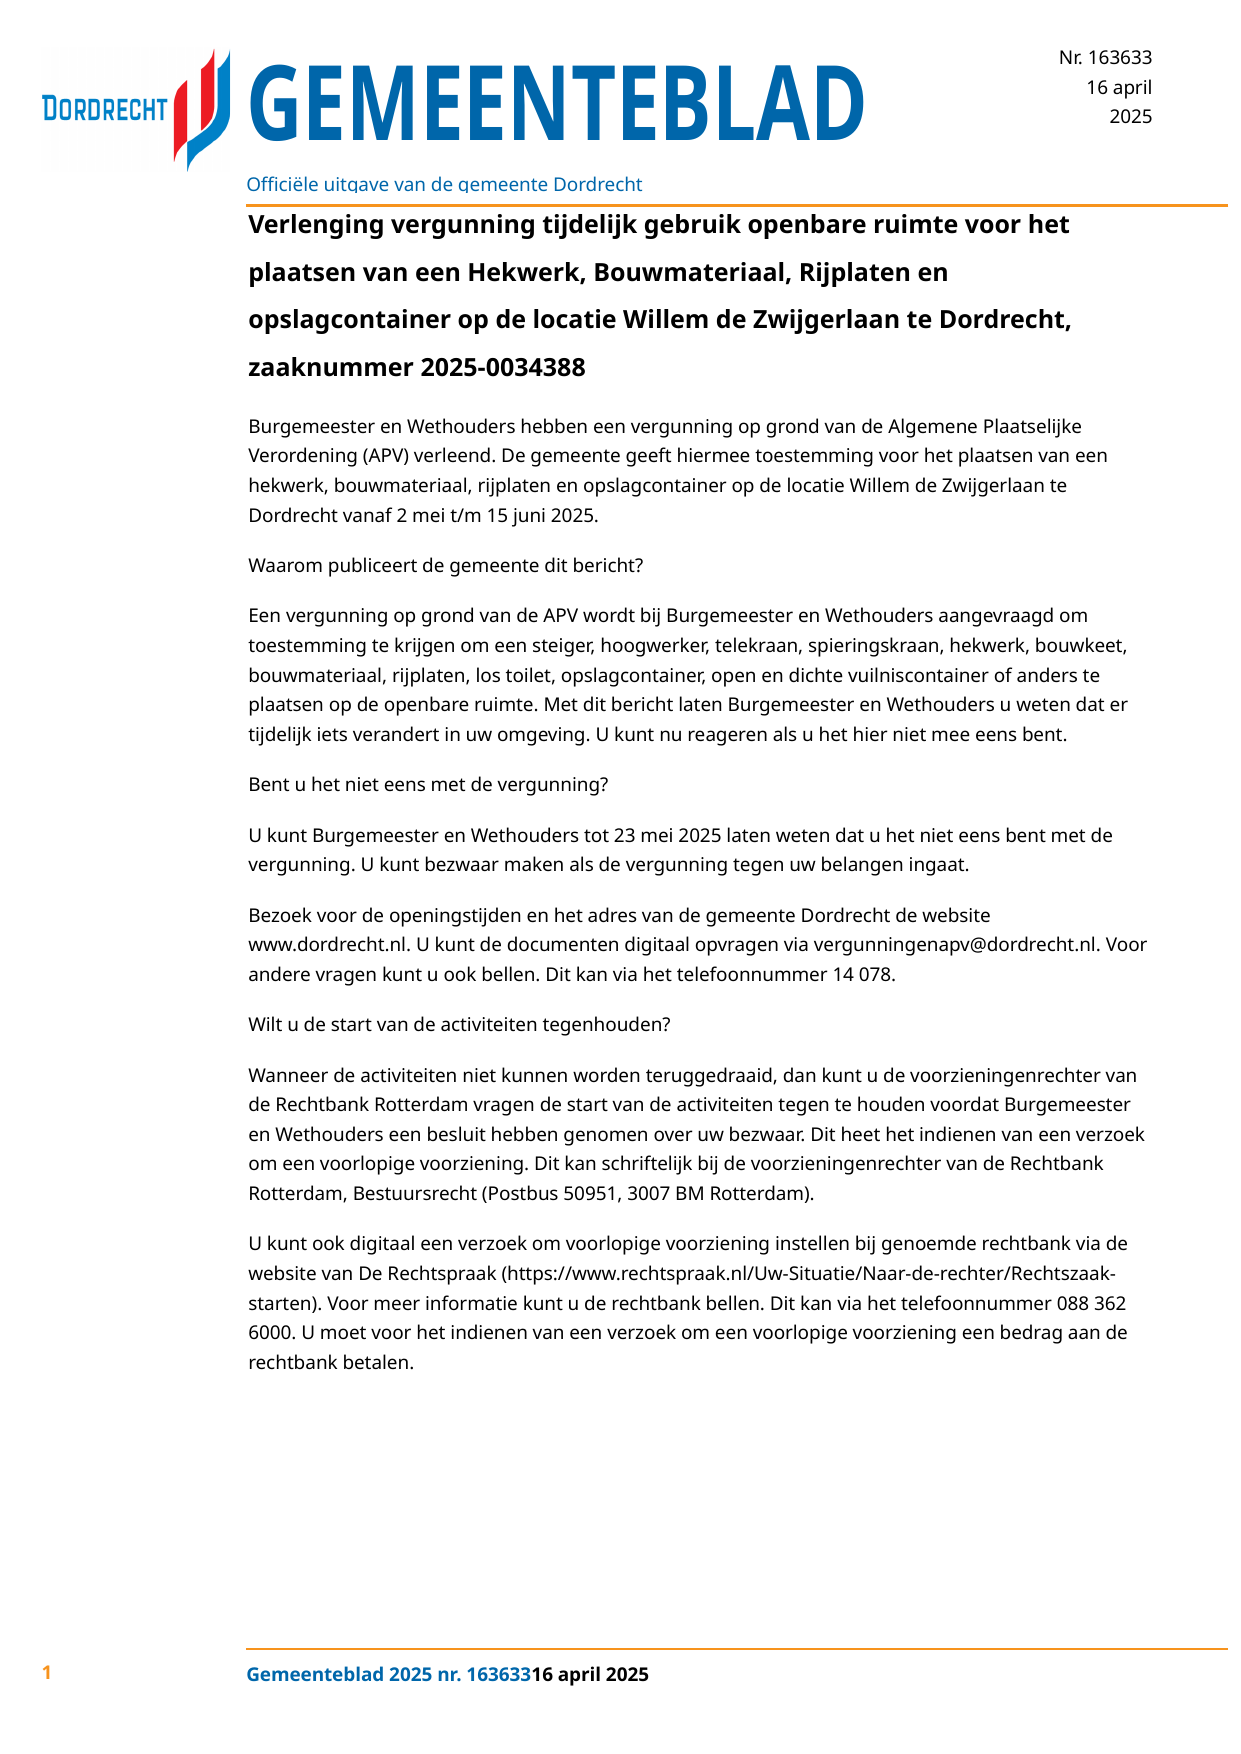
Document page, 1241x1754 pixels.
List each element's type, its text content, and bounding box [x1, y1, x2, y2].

text Wanneer de activiteiten niet kunnen worden teruggedraaid, dan kunt u de voorzieningenrechter van de Rechtbank Rotterdam vragen de start van de activiteiten tegen te houden voordat Burgemeester en Wethouders een besluit hebben genomen over uw bezwaar. Dit heet het indienen van een verzoek om een voorlopige voorziening. Dit kan schriftelijk bij de voorzieningenrechter van de Rechtbank Rotterdam, Bestuursrecht (Postbus 50951, 3007 BM Rotterdam). [248, 1062, 1152, 1206]
text U kunt ook digitaal een verzoek om voorlopige voorziening instellen bij genoemde rechtbank via de website van De Rechtspraak (https://www.rechtspraak.nl/Uw-Situatie/Naar-de-rechter/Rechtszaak-starten). Voor meer informatie kunt u de rechtbank bellen. Dit kan via het telefoonnummer 088 362 6000. U moet voor het indienen van een verzoek om een voorlopige voorziening een bedrag aan de rechtbank betalen. [248, 1231, 1152, 1375]
text Waarom publiceert de gemeente dit bericht? [248, 552, 1152, 578]
text U kunt Burgemeester en Wethouders tot 23 mei 2025 laten weten dat u het niet eens bent met de vergunning. U kunt bezwaar maken als de vergunning tegen uw belangen ingaat. [248, 822, 1152, 877]
picture [41, 47, 231, 172]
text Wilt u de start van de activiteiten tegenhouden? [248, 1011, 1152, 1037]
text Verlenging vergunning tijdelijk gebruik openbare ruimte voor het plaatsen van een Hekwerk, Bouwmateriaal, Rijplaten en opslagcontainer op de locatie Willem de Zwijgerlaan te Dordrecht, zaaknummer 2025-0034388 [248, 207, 1152, 384]
text Bent u het niet eens met de vergunning? [248, 771, 1152, 797]
text Een vergunning op grond van de APV wordt bij Burgemeester en Wethouders aangevraagd om toestemming te krijgen om een steiger, hoogwerker, telekraan, spieringskraan, hekwerk, bouwkeet, bouwmateriaal, rijplaten, los toilet, opslagcontainer, open en dichte vuilniscontainer of anders te plaatsen op de openbare ruimte. Met dit bericht laten Burgemeester en Wethouders u weten dat er tijdelijk iets verandert in uw omgeving. U kunt nu reageren als u het hier niet mee eens bent. [248, 603, 1152, 747]
text Burgemeester en Wethouders hebben een vergunning op grond van de Algemene Plaatselijke Verordening (APV) verleend. De gemeente geeft hiermee toestemming voor het plaatsen van een hekwerk, bouwmateriaal, rijplaten en opslagcontainer op de locatie Willem de Zwijgerlaan te Dordrecht vanaf 2 mei t/m 15 juni 2025. [248, 413, 1152, 528]
text Bezoek voor de openingstijden en het adres van de gemeente Dordrecht de website www.dordrecht.nl. U kunt de documenten digitaal opvragen via vergunningenapv@dordrecht.nl. Voor andere vragen kunt u ook bellen. Dit kan via het telefoonnummer 14 078. [248, 902, 1152, 987]
